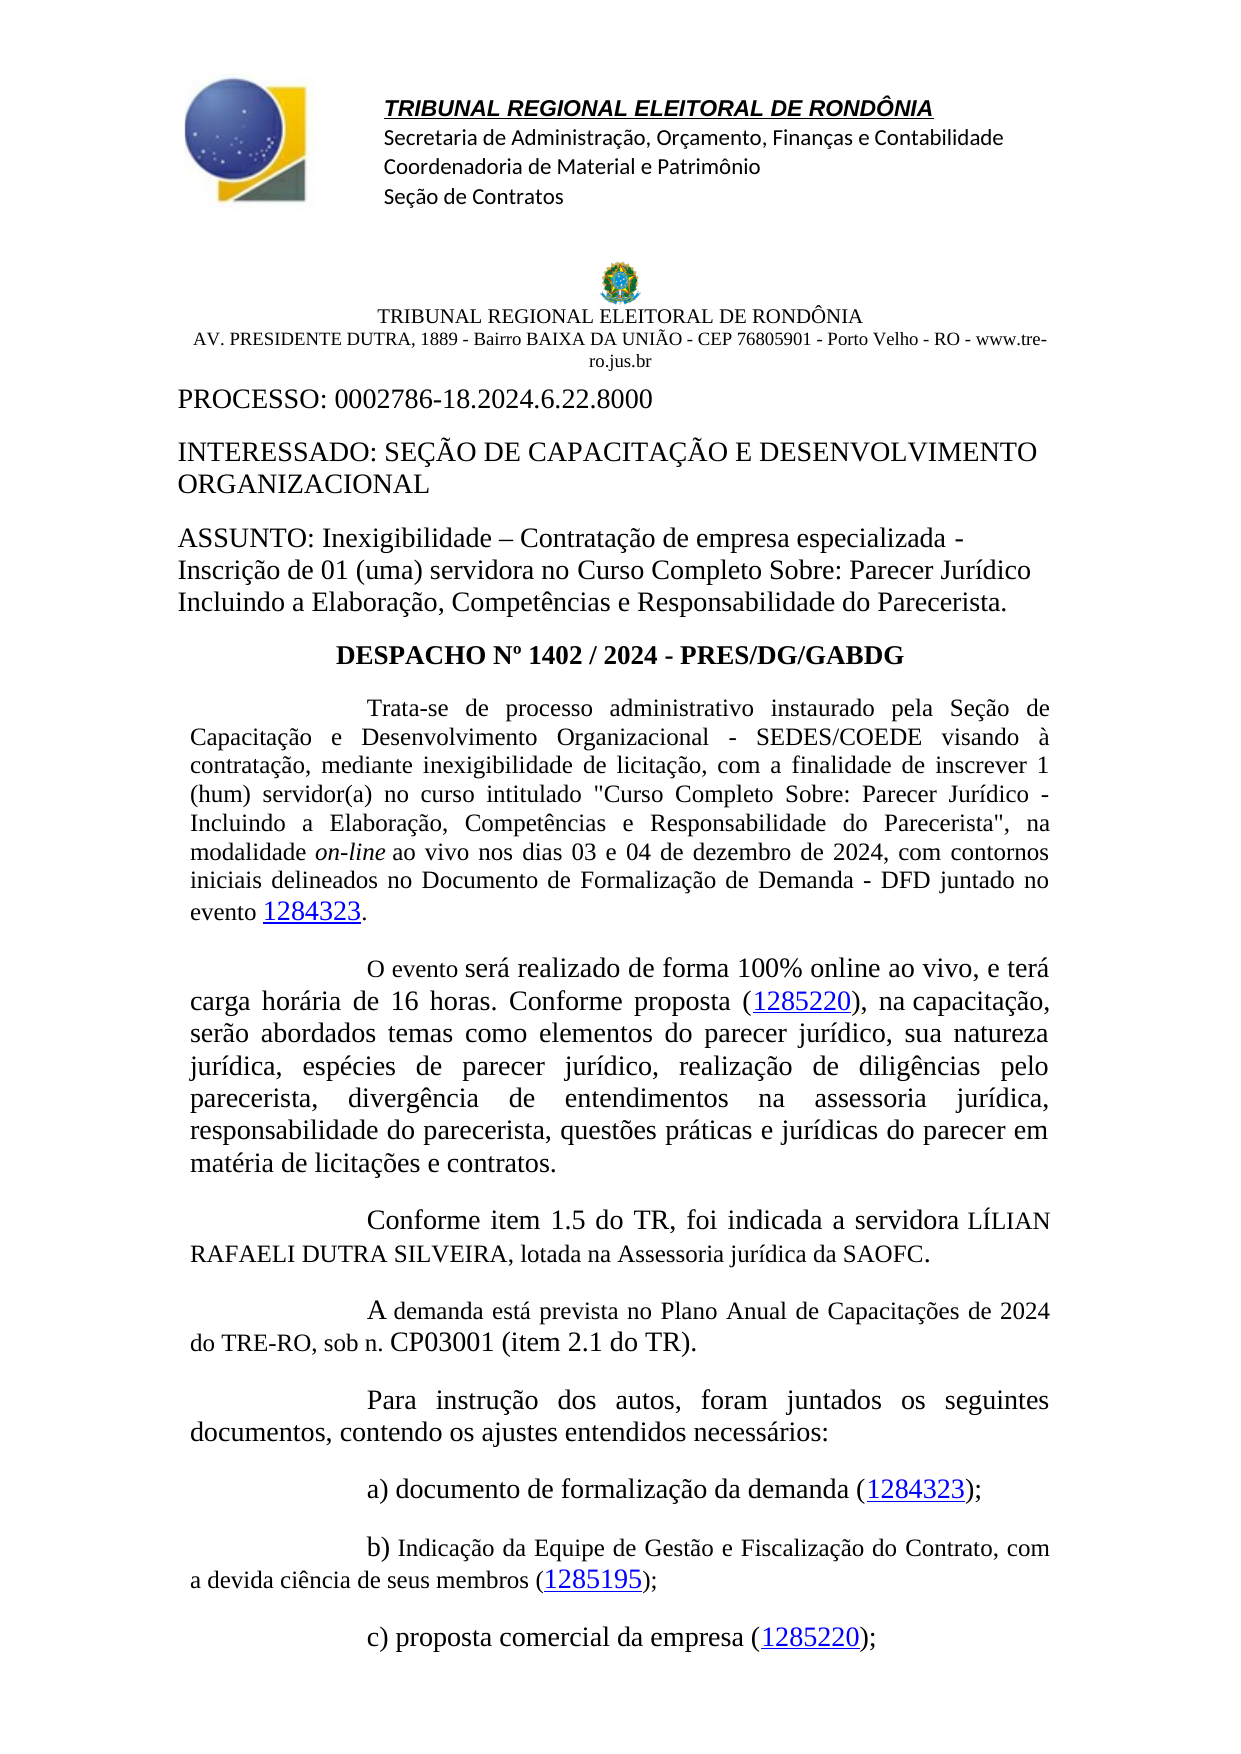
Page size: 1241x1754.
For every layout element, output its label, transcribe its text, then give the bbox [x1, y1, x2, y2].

text O evento será realizado de forma 100% online ao vivo, e terá carga horária de 16 horas. Conforme proposta (1285220), na capacitação, serão abordados temas como elementos do parecer jurídico, sua natureza jurídica, espécies de parecer jurídico, realização de diligências pelo parecerista, divergência de entendimentos na assessoria jurídica, responsabilidade do parecerista, questões práticas e jurídicas do parecer em matéria de licitações e contratos. [190, 951, 1051, 1178]
text Conforme item 1.5 do TR, foi indicada a servidora LÍLIAN RAFAELI DUTRA SILVEIRA, lotada na Assessoria jurídica da SAOFC. [190, 1203, 1051, 1268]
text PROCESSO: 0002786-18.2024.6.22.8000 [177, 382, 1063, 414]
text c) proposta comercial da empresa (1285220); [190, 1620, 1051, 1652]
text Trata-se de processo administrativo instaurado pela Seção de Capacitação e Desenvolvimento Organizacional - SEDES/COEDE visando à contratação, mediante inexigibilidade de licitação, com a finalidade de inscrever 1 (hum) servidor(a) no curso intitulado "Curso Completo Sobre: Parecer Jurídico - Incluindo a Elaboração, Competências e Responsabilidade do Parecerista", na modalidade on-line ao vivo nos dias 03 e 04 de dezembro de 2024, com contornos iniciais delineados no Documento de Formalização de Demanda - DFD juntado no evento 1284323. [190, 693, 1051, 926]
text Para instrução dos autos, foram juntados os seguintes documentos, contendo os ajustes entendidos necessários: [190, 1383, 1051, 1448]
text Despacho Nº 1402 / 2024 - PRES/DG/GABDG [177, 639, 1063, 670]
text INTERESSADO: SEÇÃO DE CAPACITAÇÃO E DESENVOLVIMENTO ORGANIZACIONAL [177, 435, 1063, 500]
text ASSUNTO: Inexigibilidade – Contratação de empresa especializada - Inscrição de 01 (uma) servidora no Curso Completo Sobre: Parecer Jurídico Incluindo a Elaboração, Competências e Responsabilidade do Parecerista. [177, 521, 1063, 618]
text TRIBUNAL REGIONAL ELEITORAL DE RONDÔNIA [177, 304, 1063, 328]
text a) documento de formalização da demanda (1284323); [190, 1473, 1051, 1505]
text A demanda está prevista no Plano Anual de Capacitações de 2024 do TRE-RO, sob n. CP03001 (item 2.1 do TR). [190, 1293, 1051, 1358]
text b) Indicação da Equipe de Gestão e Fiscalização do Contrato, com a devida ciência de seus membros (1285195); [190, 1530, 1051, 1595]
text AV. PRESIDENTE DUTRA, 1889 - Bairro BAIXA DA UNIÃO - CEP 76805901 - Porto Velho - RO - www.tre-ro.jus.br [177, 328, 1063, 371]
